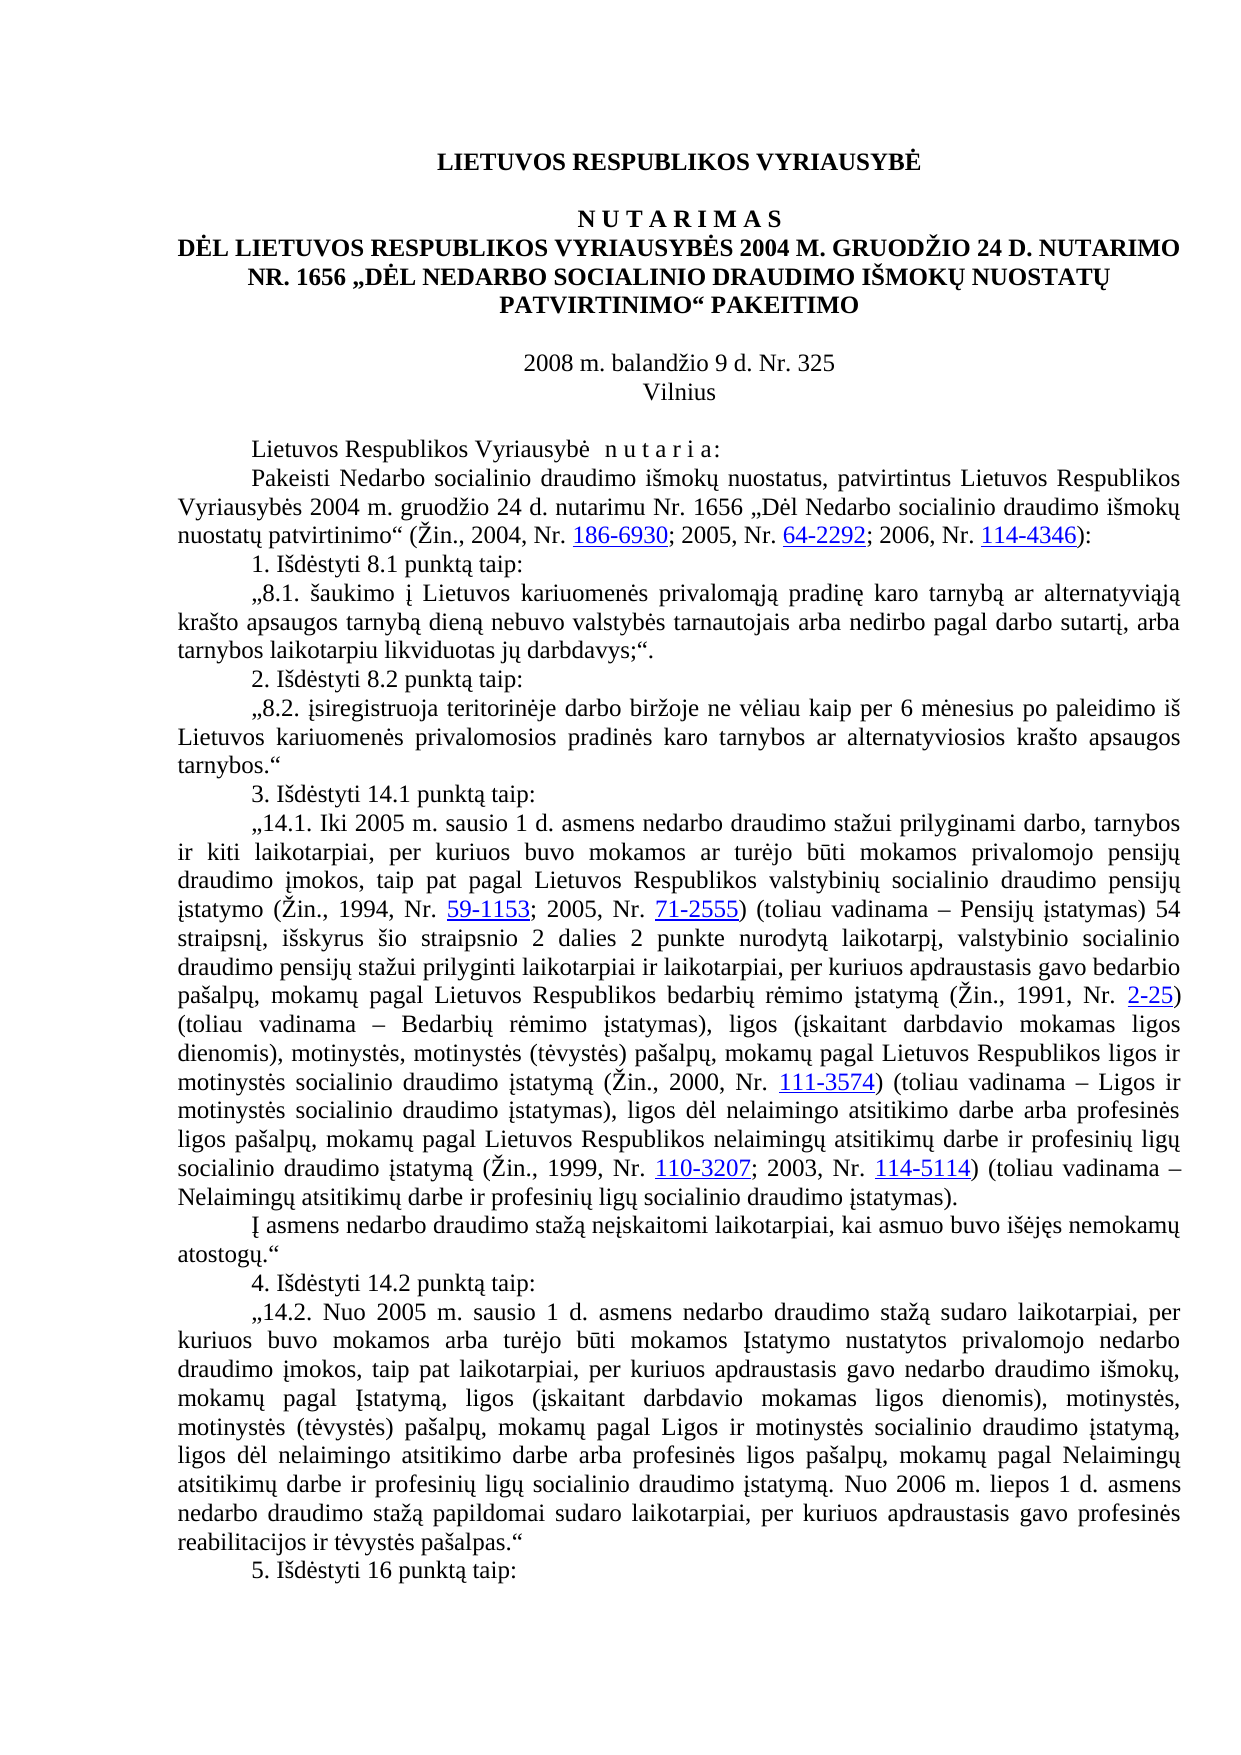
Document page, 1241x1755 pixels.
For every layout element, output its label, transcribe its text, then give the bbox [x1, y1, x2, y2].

text 2. Išdėstyti 8.2 punktą taip: [177, 664, 1181, 693]
text Pakeisti Nedarbo socialinio draudimo išmokų nuostatus, patvirtintus Lietuvos Respublikos Vyriausybės 2004 m. gruodžio 24 d. nutarimu Nr. 1656 „Dėl Nedarbo socialinio draudimo išmokų nuostatų patvirtinimo“ (Žin., 2004, Nr. 186-6930; 2005, Nr. 64-2292; 2006, Nr. 114-4346): [177, 463, 1181, 549]
text 1. Išdėstyti 8.1 punktą taip: [177, 549, 1181, 578]
text N U T A R I M A S [177, 204, 1181, 233]
text Vilnius [177, 377, 1181, 406]
text 5. Išdėstyti 16 punktą taip: [177, 1556, 1181, 1584]
text Lietuvos Respublikos Vyriausybė nutaria: [177, 434, 1181, 463]
text 3. Išdėstyti 14.1 punktą taip: [177, 779, 1181, 808]
text „8.2. įsiregistruoja teritorinėje darbo biržoje ne vėliau kaip per 6 mėnesius po paleidimo iš Lietuvos kariuomenės privalomosios pradinės karo tarnybos ar alternatyviosios krašto apsaugos tarnybos.“ [177, 693, 1181, 779]
text DĖL LIETUVOS RESPUBLIKOS VYRIAUSYBĖS 2004 M. GRUODŽIO 24 D. NUTARIMO NR. 1656 „DĖL NEDARBO SOCIALINIO DRAUDIMO IŠMOKŲ NUOSTATŲ PATVIRTINIMO“ PAKEITIMO [177, 233, 1181, 319]
text LIETUVOS RESPUBLIKOS VYRIAUSYBĖ [177, 147, 1181, 176]
text 2008 m. balandžio 9 d. Nr. 325 [177, 348, 1181, 377]
text „8.1. šaukimo į Lietuvos kariuomenės privalomąją pradinę karo tarnybą ar alternatyviąją krašto apsaugos tarnybą dieną nebuvo valstybės tarnautojais arba nedirbo pagal darbo sutartį, arba tarnybos laikotarpiu likviduotas jų darbdavys;“. [177, 578, 1181, 664]
text „14.1. Iki 2005 m. sausio 1 d. asmens nedarbo draudimo stažui prilyginami darbo, tarnybos ir kiti laikotarpiai, per kuriuos buvo mokamos ar turėjo būti mokamos privalomojo pensijų draudimo įmokos, taip pat pagal Lietuvos Respublikos valstybinių socialinio draudimo pensijų įstatymo (Žin., 1994, Nr. 59-1153; 2005, Nr. 71-2555) (toliau vadinama – Pensijų įstatymas) 54 straipsnį, išskyrus šio straipsnio 2 dalies 2 punkte nurodytą laikotarpį, valstybinio socialinio draudimo pensijų stažui prilyginti laikotarpiai ir laikotarpiai, per kuriuos apdraustasis gavo bedarbio pašalpų, mokamų pagal Lietuvos Respublikos bedarbių rėmimo įstatymą (Žin., 1991, Nr. 2-25) (toliau vadinama – Bedarbių rėmimo įstatymas), ligos (įskaitant darbdavio mokamas ligos dienomis), motinystės, motinystės (tėvystės) pašalpų, mokamų pagal Lietuvos Respublikos ligos ir motinystės socialinio draudimo įstatymą (Žin., 2000, Nr. 111-3574) (toliau vadinama – Ligos ir motinystės socialinio draudimo įstatymas), ligos dėl nelaimingo atsitikimo darbe arba profesinės ligos pašalpų, mokamų pagal Lietuvos Respublikos nelaimingų atsitikimų darbe ir profesinių ligų socialinio draudimo įstatymą (Žin., 1999, Nr. 110-3207; 2003, Nr. 114-5114) (toliau vadinama – Nelaimingų atsitikimų darbe ir profesinių ligų socialinio draudimo įstatymas). [177, 808, 1181, 1211]
text 4. Išdėstyti 14.2 punktą taip: [177, 1268, 1181, 1297]
text „14.2. Nuo 2005 m. sausio 1 d. asmens nedarbo draudimo stažą sudaro laikotarpiai, per kuriuos buvo mokamos arba turėjo būti mokamos Įstatymo nustatytos privalomojo nedarbo draudimo įmokos, taip pat laikotarpiai, per kuriuos apdraustasis gavo nedarbo draudimo išmokų, mokamų pagal Įstatymą, ligos (įskaitant darbdavio mokamas ligos dienomis), motinystės, motinystės (tėvystės) pašalpų, mokamų pagal Ligos ir motinystės socialinio draudimo įstatymą, ligos dėl nelaimingo atsitikimo darbe arba profesinės ligos pašalpų, mokamų pagal Nelaimingų atsitikimų darbe ir profesinių ligų socialinio draudimo įstatymą. Nuo 2006 m. liepos 1 d. asmens nedarbo draudimo stažą papildomai sudaro laikotarpiai, per kuriuos apdraustasis gavo profesinės reabilitacijos ir tėvystės pašalpas.“ [177, 1297, 1181, 1556]
text Į asmens nedarbo draudimo stažą neįskaitomi laikotarpiai, kai asmuo buvo išėjęs nemokamų atostogų.“ [177, 1211, 1181, 1268]
